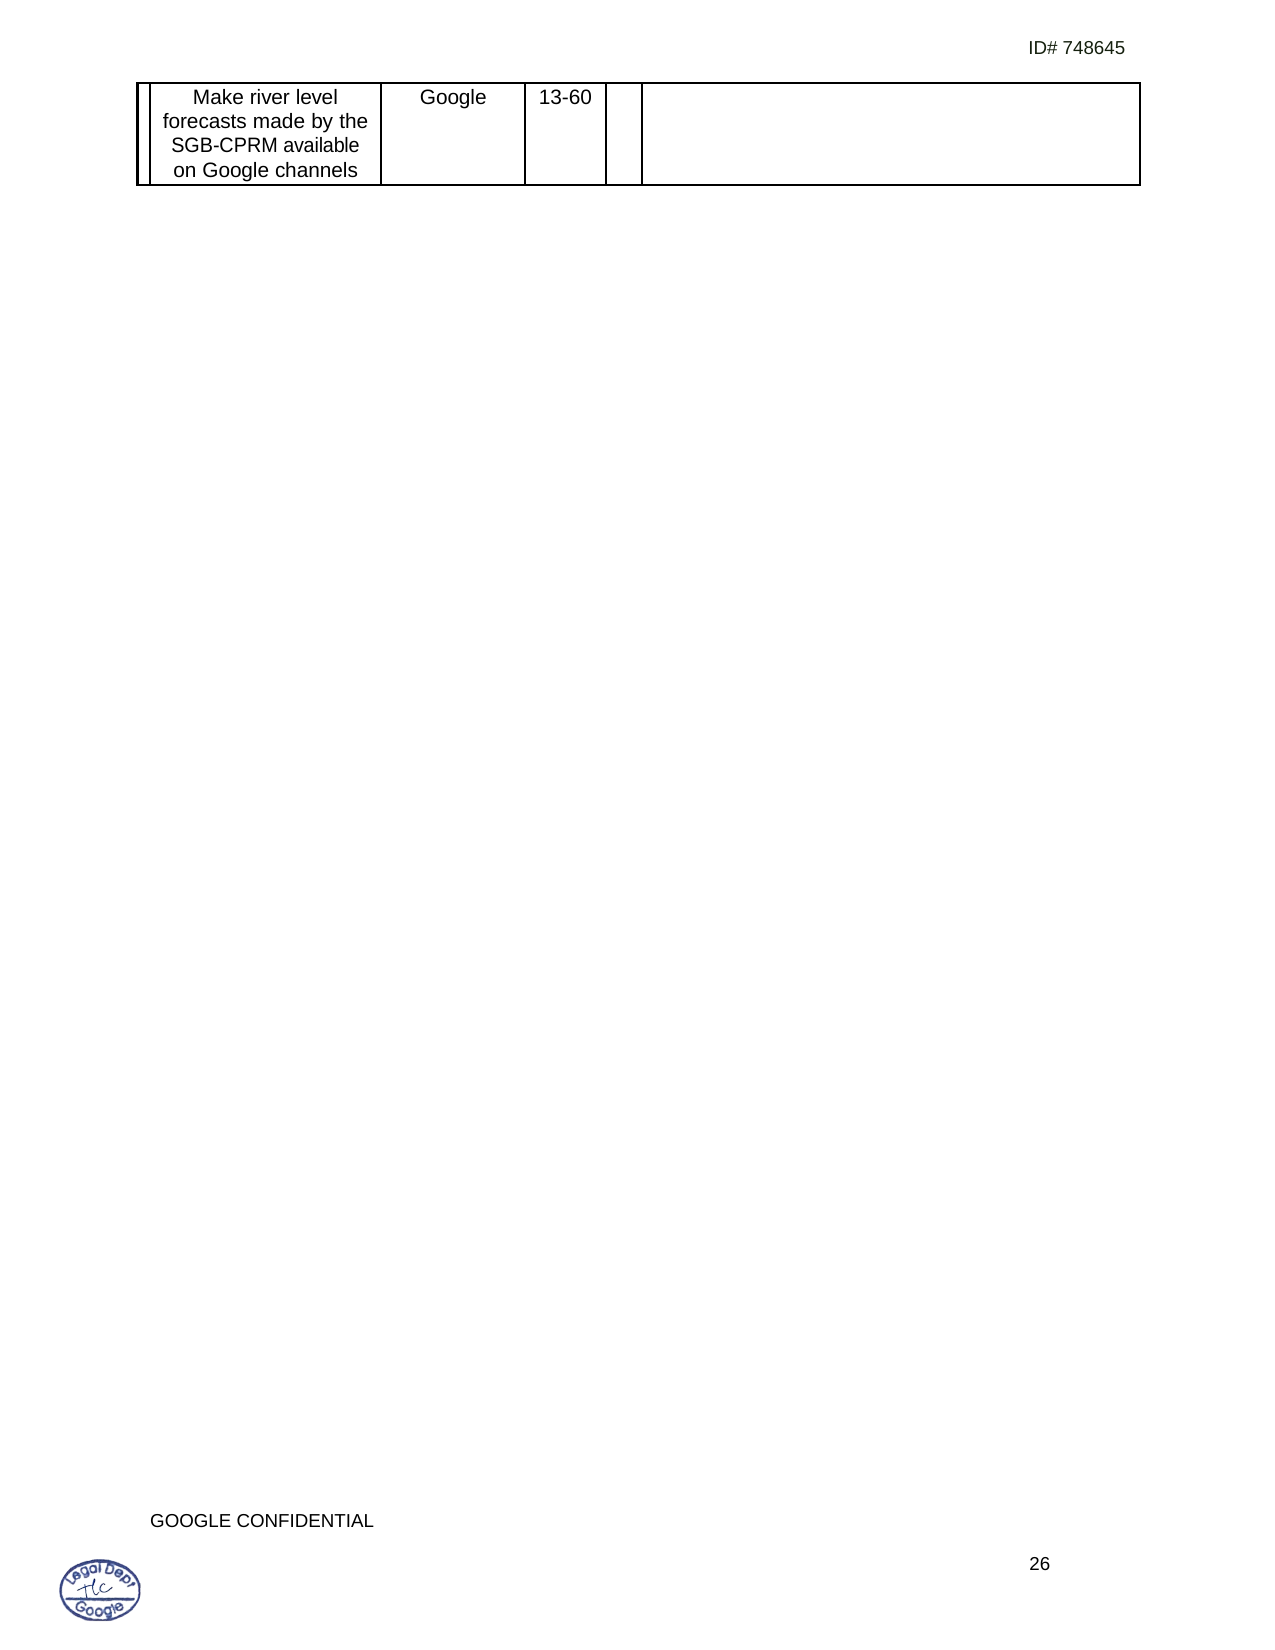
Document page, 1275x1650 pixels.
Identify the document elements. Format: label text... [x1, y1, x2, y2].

table_cell ANOS 2 a 5 [643, 84, 1139, 184]
table_cell [139, 84, 149, 184]
table_cell [607, 84, 641, 184]
table_cell Make river level forecasts made by the SGB-CPRM available on Google channels [151, 84, 380, 184]
table_cell Google [382, 84, 524, 184]
table_cell 13-60 [526, 84, 605, 184]
